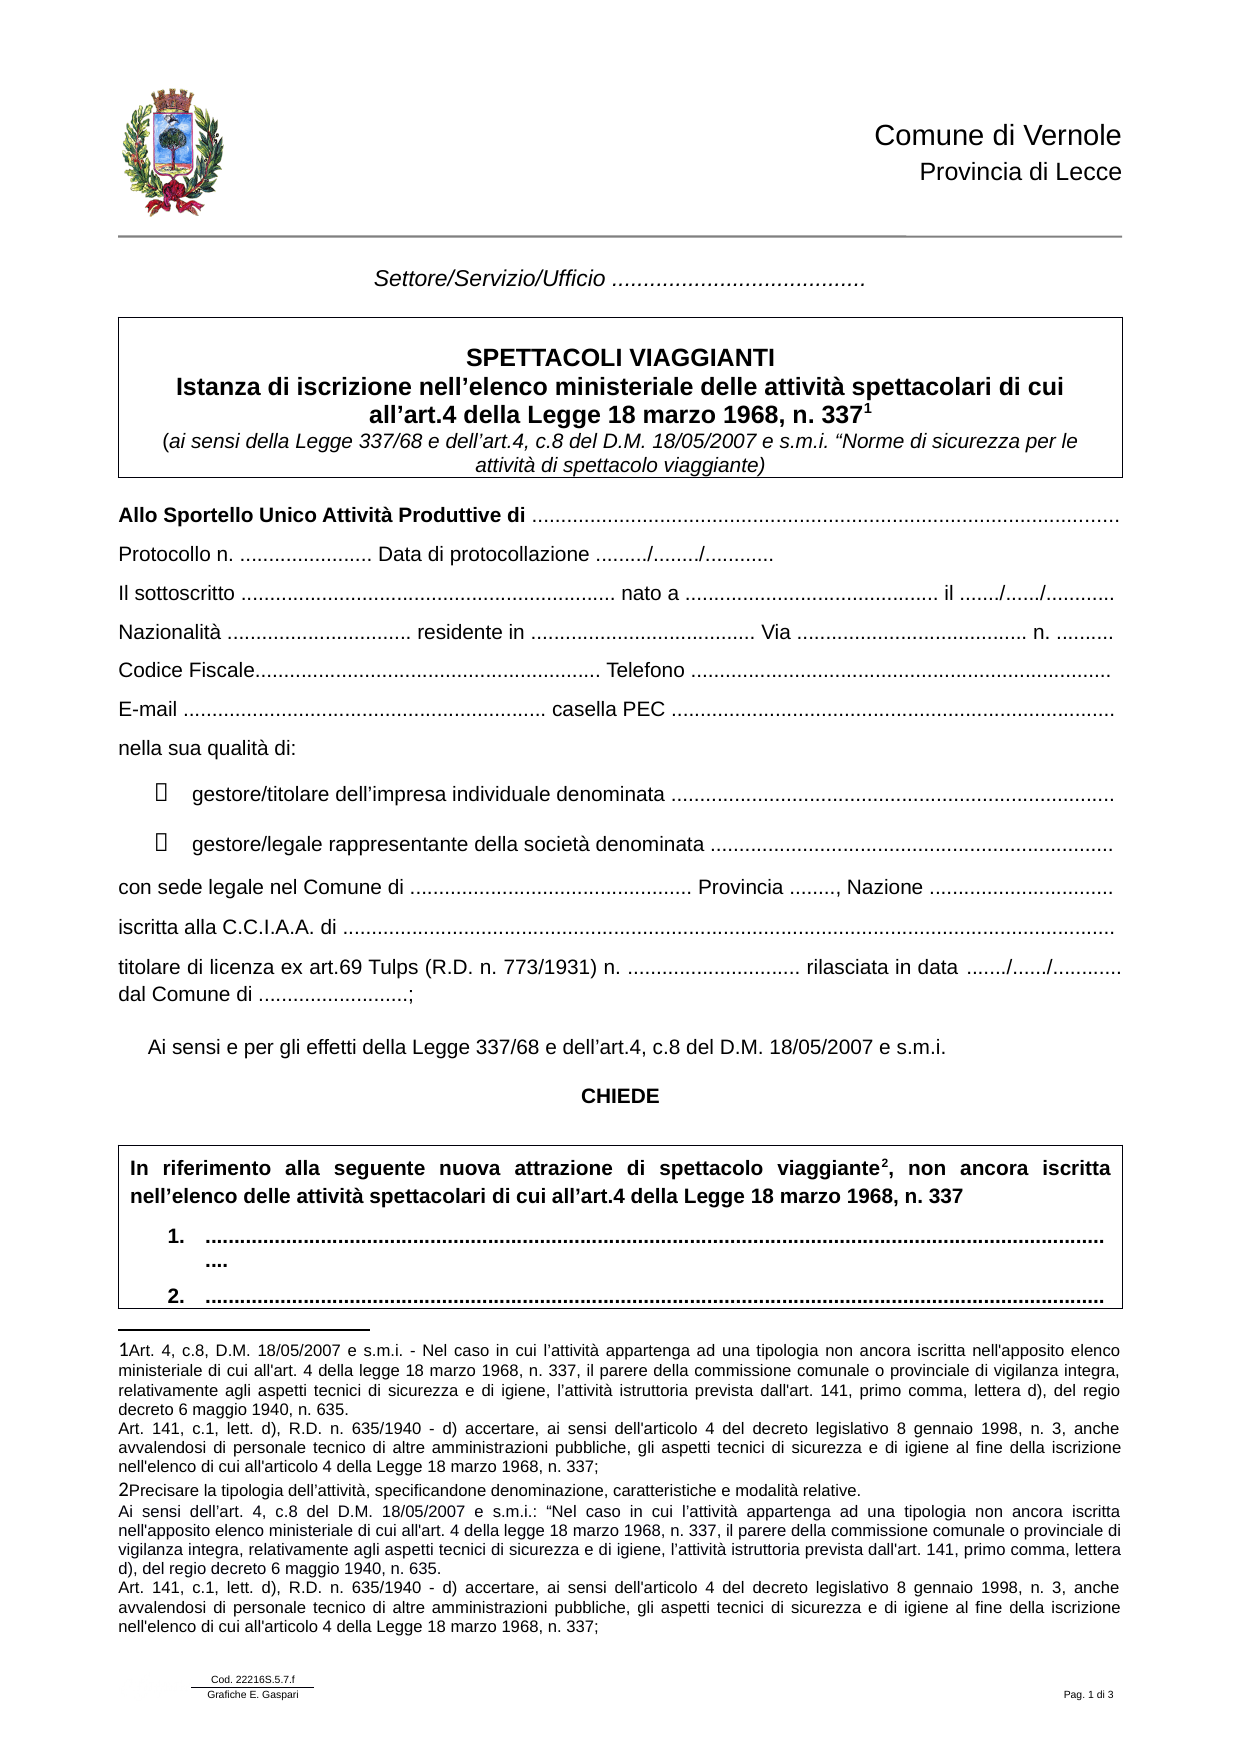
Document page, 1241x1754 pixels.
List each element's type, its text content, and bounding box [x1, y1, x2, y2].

text Allo Sportello Unico Attività Produttive di [118, 503, 1122, 527]
text Il sottoscritto ................................................................. nato a ............................................ il ......./....../............ [118, 581, 1122, 604]
picture [122, 87, 224, 219]
text Provincia di Lecce [224, 157, 1122, 185]
text Comune di Vernole [224, 118, 1122, 152]
text Ai sensi e per gli effetti della Legge 337/68 e dell’art.4, c.8 del D.M. 18/05/2007 e s.m.i. [118, 1035, 1122, 1059]
text Settore/Servizio/Ufficio ........................................ [118, 265, 1122, 291]
text Codice Fiscale............................................................ Telefono ......................................................................... [118, 658, 1122, 682]
text  gestore/legale rappresentante della società denominata ...................................................................... [153, 825, 1122, 859]
table_header SPETTACOLI VIAGGIANTI Istanza di iscrizione nell’elenco ministeriale delle attività spettacolari di cui all’art.4 della Legge 18 marzo 1968, n. 337 (ai sensi della Legge 337/68 e dell’art.4, c.8 del D.M. 18/05/2007 e s.m.i. “Norme di sicurezza per le attività di spettacolo viaggiante) [119, 318, 1122, 477]
text  gestore/titolare dell’impresa individuale denominata ............................................................................. [153, 775, 1122, 809]
text iscritta alla C.C.I.A.A. di ...................................................................................................................................... [118, 915, 1122, 939]
text Protocollo n. ....................... Data di protocollazione ........./......../............ [118, 542, 1122, 566]
text E-mail ............................................................... casella PEC ............................................................................. [118, 697, 1122, 721]
text nella sua qualità di: [118, 736, 1122, 760]
text con sede legale nel Comune di ................................................. Provincia ........, Nazione ................................ [118, 875, 1122, 899]
table_header In riferimento alla seguente nuova attrazione di spettacolo viaggiante, non ancora iscritta nell’elenco delle attività spettacolari di cui all’art.4 della Legge 18 marzo 1968, n. 337 ................................................................................................................................................................ ................................................................................................................................................................ ................................................................................................................................................................ ................................................................................................................................................................ l’attivazione della C.C.P.V.L.P.S. al fine dell’iscrizione nell’elenco ministeriale ex art. 4, L. 337/68, affinché verifichi l’idoneità della documentazione tecnica illustrativa e certificativa allegata, sottoscritta da professionista abilitato, direttamente o tramite apposita certificazione da parte di organismo di certificazione accreditato, atta a dimostrare la sussistenza dei requisiti tecnici di cui all'art.3 del D.M. 18/05/2007 e s.m.i., comprensiva di: copia del manuale di uso e manutenzione dell’attività, redatto dal costruttore con le istruzioni complete, incluse quelle relative al montaggio e smontaggio, al funzionamento e alla manutenzione; copia del libretto dell’attività. sottoponga l’attività ad un controllo di regolare funzionamento nelle ordinarie condizioni di esercizio, accertando l’esistenza di un verbale di collaudo redatto da professionista abilitato o di apposita certificazione da parte di organismo di certificazione accreditato. Il controllo viene richiesto a partire dal giorno ....../....../............ Ai fini della competenza della Commissione, si evidenzia che la capienza presunta di ogni singola attrazione è  inferiore  superiore ai 1.300 posti. [119, 1146, 1122, 1308]
text Nazionalità ................................ residente in ....................................... Via ........................................ n. .......... [118, 619, 1122, 643]
subtitle CHIEDE [118, 1084, 1122, 1108]
text titolare di licenza ex art.69 Tulps (R.D. n. 773/1931) n. .............................. rilasciata in data ......./....../............ dal Comune di ..........................; [118, 955, 1122, 1006]
